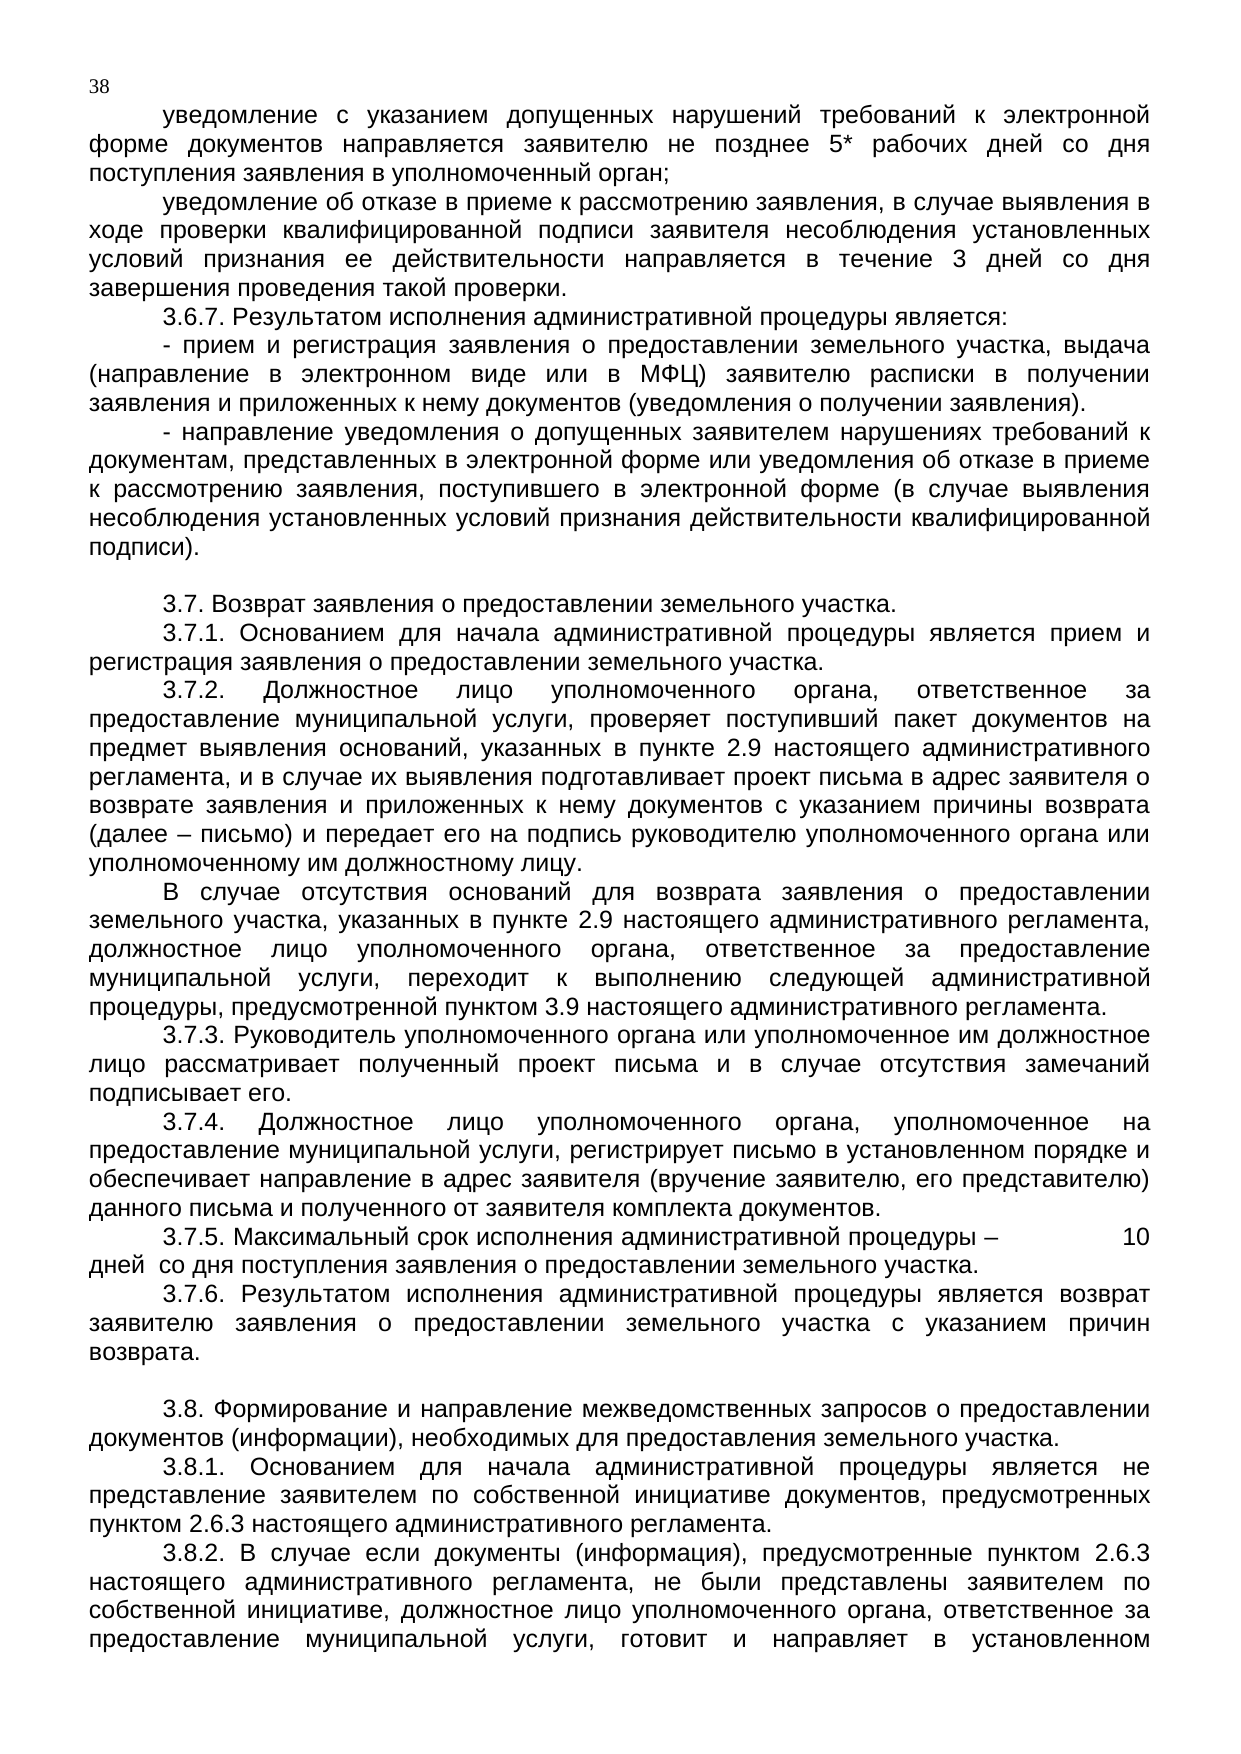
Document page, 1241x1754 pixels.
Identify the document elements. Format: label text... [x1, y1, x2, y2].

text 3.8.1. Основанием для начала административной процедуры является не представление заявителем по собственной инициативе документов, предусмотренных пунктом 2.6.3 настоящего административного регламента. [89, 1452, 1152, 1538]
text уведомление с указанием допущенных нарушений требований к электронной форме документов направляется заявителю не позднее 5* рабочих дней со дня поступления заявления в уполномоченный орган; [89, 100, 1152, 187]
text 3.7.4. Должностное лицо уполномоченного органа, уполномоченное на предоставление муниципальной услуги, регистрирует письмо в установленном порядке и обеспечивает направление в адрес заявителя (вручение заявителю, его представителю) данного письма и полученного от заявителя комплекта документов. [89, 1107, 1152, 1222]
text 3.8. Формирование и направление межведомственных запросов о предоставлении документов (информации), необходимых для предоставления земельного участка. [89, 1394, 1152, 1452]
text 3.7.5. Максимальный срок исполнения административной процедуры – 10 дней со дня поступления заявления о предоставлении земельного участка. [89, 1222, 1152, 1279]
text 3.7.2. Должностное лицо уполномоченного органа, ответственное за предоставление муниципальной услуги, проверяет поступивший пакет документов на предмет выявления оснований, указанных в пункте 2.9 настоящего административного регламента, и в случае их выявления подготавливает проект письма в адрес заявителя о возврате заявления и приложенных к нему документов с указанием причины возврата (далее – письмо) и передает его на подпись руководителю уполномоченного органа или уполномоченному им должностному лицу. [89, 675, 1152, 877]
text 3.7.3. Руководитель уполномоченного органа или уполномоченное им должностное лицо рассматривает полученный проект письма и в случае отсутствия замечаний подписывает его. [89, 1020, 1152, 1107]
text - направление уведомления о допущенных заявителем нарушениях требований к документам, представленных в электронной форме или уведомления об отказе в приеме к рассмотрению заявления, поступившего в электронной форме (в случае выявления несоблюдения установленных условий признания действительности квалифицированной подписи). [89, 417, 1152, 560]
text 3.7.1. Основанием для начала административной процедуры является прием и регистрация заявления о предоставлении земельного участка. [89, 618, 1152, 675]
text 3.7.6. Результатом исполнения административной процедуры является возврат заявителю заявления о предоставлении земельного участка с указанием причин возврата. [89, 1279, 1152, 1365]
text 3.7. Возврат заявления о предоставлении земельного участка. [89, 589, 1152, 618]
text уведомление об отказе в приеме к рассмотрению заявления, в случае выявления в ходе проверки квалифицированной подписи заявителя несоблюдения установленных условий признания ее действительности направляется в течение 3 дней со дня завершения проведения такой проверки. [89, 187, 1152, 302]
text 3.6.7. Результатом исполнения административной процедуры является: [89, 302, 1152, 330]
text - прием и регистрация заявления о предоставлении земельного участка, выдача (направление в электронном виде или в МФЦ) заявителю расписки в получении заявления и приложенных к нему документов (уведомления о получении заявления). [89, 330, 1152, 417]
text В случае отсутствия оснований для возврата заявления о предоставлении земельного участка, указанных в пункте 2.9 настоящего административного регламента, должностное лицо уполномоченного органа, ответственное за предоставление муниципальной услуги, переходит к выполнению следующей административной процедуры, предусмотренной пунктом 3.9 настоящего административного регламента. [89, 877, 1152, 1020]
text 3.8.2. В случае если документы (информация), предусмотренные пунктом 2.6.3 настоящего административного регламента, не были представлены заявителем по собственной инициативе, должностное лицо уполномоченного органа, ответственное за предоставление муниципальной услуги, готовит и направляет в установленном [89, 1538, 1152, 1653]
